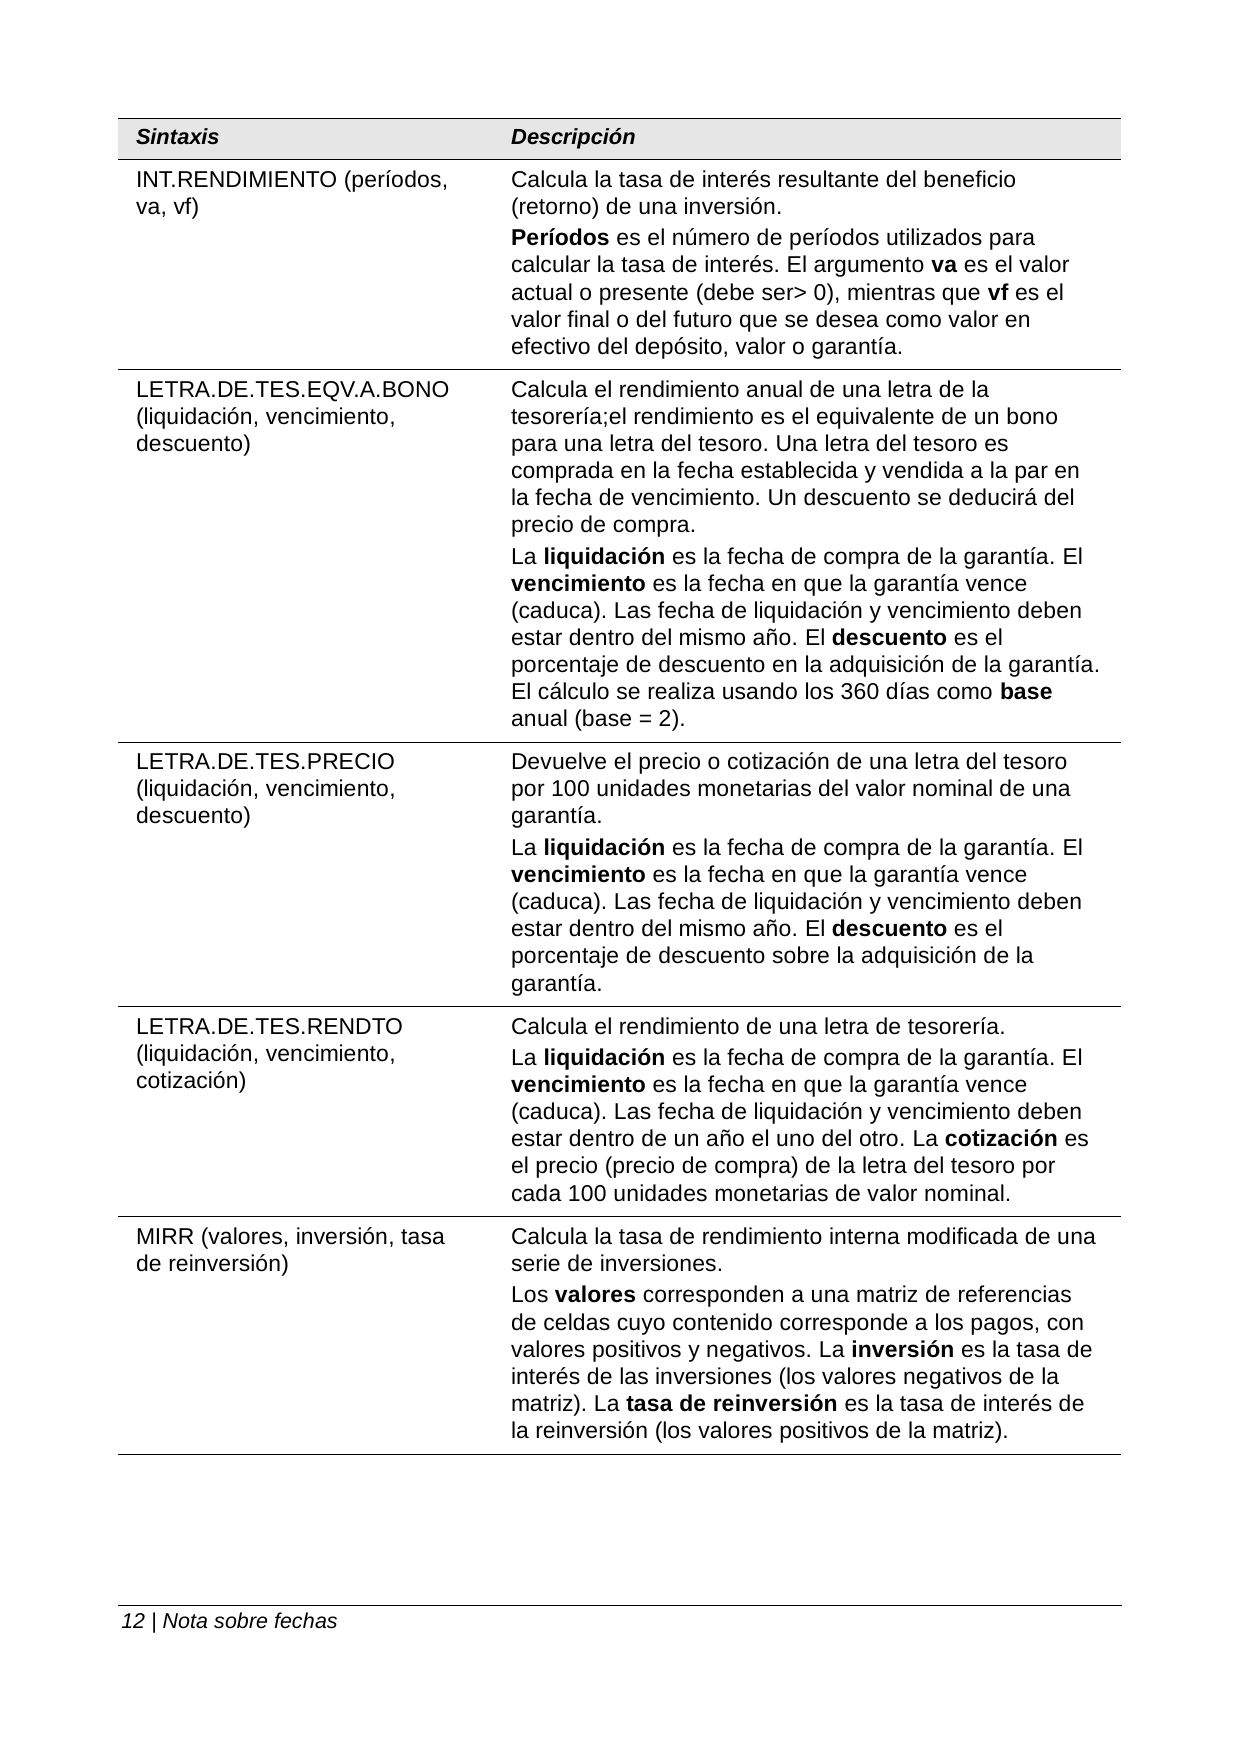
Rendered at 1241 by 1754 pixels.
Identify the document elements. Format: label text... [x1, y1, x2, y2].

table_cell LETRA.DE.TES.PRECIO (liquidación, vencimiento, descuento) [118, 743, 493, 1006]
table_cell Devuelve el precio o cotización de una letra del tesoro por 100 unidades monetarias del valor nominal de una garantía. La liquidación es la fecha de compra de la garantía. El vencimiento es la fecha en que la garantía vence (caduca). Las fecha de liquidación y vencimiento deben estar dentro del mismo año. El descuento es el porcentaje de descuento sobre la adquisición de la garantía. [493, 743, 1121, 1006]
table_cell Calcula la tasa de interés resultante del beneficio (retorno) de una inversión. Períodos es el número de períodos utilizados para calcular la tasa de interés. El argumento va es el valor actual o presente (debe ser> 0), mientras que vf es el valor final o del futuro que se desea como valor en efectivo del depósito, valor o garantía. [493, 160, 1121, 369]
table_cell MIRR (valores, inversión, tasa de reinversión) [118, 1217, 493, 1453]
table_cell Calcula el rendimiento de una letra de tesorería. La liquidación es la fecha de compra de la garantía. El vencimiento es la fecha en que la garantía vence (caduca). Las fecha de liquidación y vencimiento deben estar dentro de un año el uno del otro. La cotización es el precio (precio de compra) de la letra del tesoro por cada 100 unidades monetarias de valor nominal. [493, 1007, 1121, 1216]
table_cell LETRA.DE.TES.RENDTO (liquidación, vencimiento, cotización) [118, 1007, 493, 1216]
table_header Descripción [493, 119, 1121, 159]
table_cell LETRA.DE.TES.EQV.A.BONO (liquidación, vencimiento, descuento) [118, 370, 493, 742]
table_cell INT.RENDIMIENTO (períodos, va, vf) [118, 160, 493, 369]
table_cell Calcula la tasa de rendimiento interna modificada de una serie de inversiones. Los valores corresponden a una matriz de referencias de celdas cuyo contenido corresponde a los pagos, con valores positivos y negativos. La inversión es la tasa de interés de las inversiones (los valores negativos de la matriz). La tasa de reinversión es la tasa de interés de la reinversión (los valores positivos de la matriz). [493, 1217, 1121, 1453]
table_header Sintaxis [118, 119, 493, 159]
table_cell Calcula el rendimiento anual de una letra de la tesorería;el rendimiento es el equivalente de un bono para una letra del tesoro. Una letra del tesoro es comprada en la fecha establecida y vendida a la par en la fecha de vencimiento. Un descuento se deducirá del precio de compra. La liquidación es la fecha de compra de la garantía. El vencimiento es la fecha en que la garantía vence (caduca). Las fecha de liquidación y vencimiento deben estar dentro del mismo año. El descuento es el porcentaje de descuento en la adquisición de la garantía. El cálculo se realiza usando los 360 días como base anual (base = 2). [493, 370, 1121, 742]
